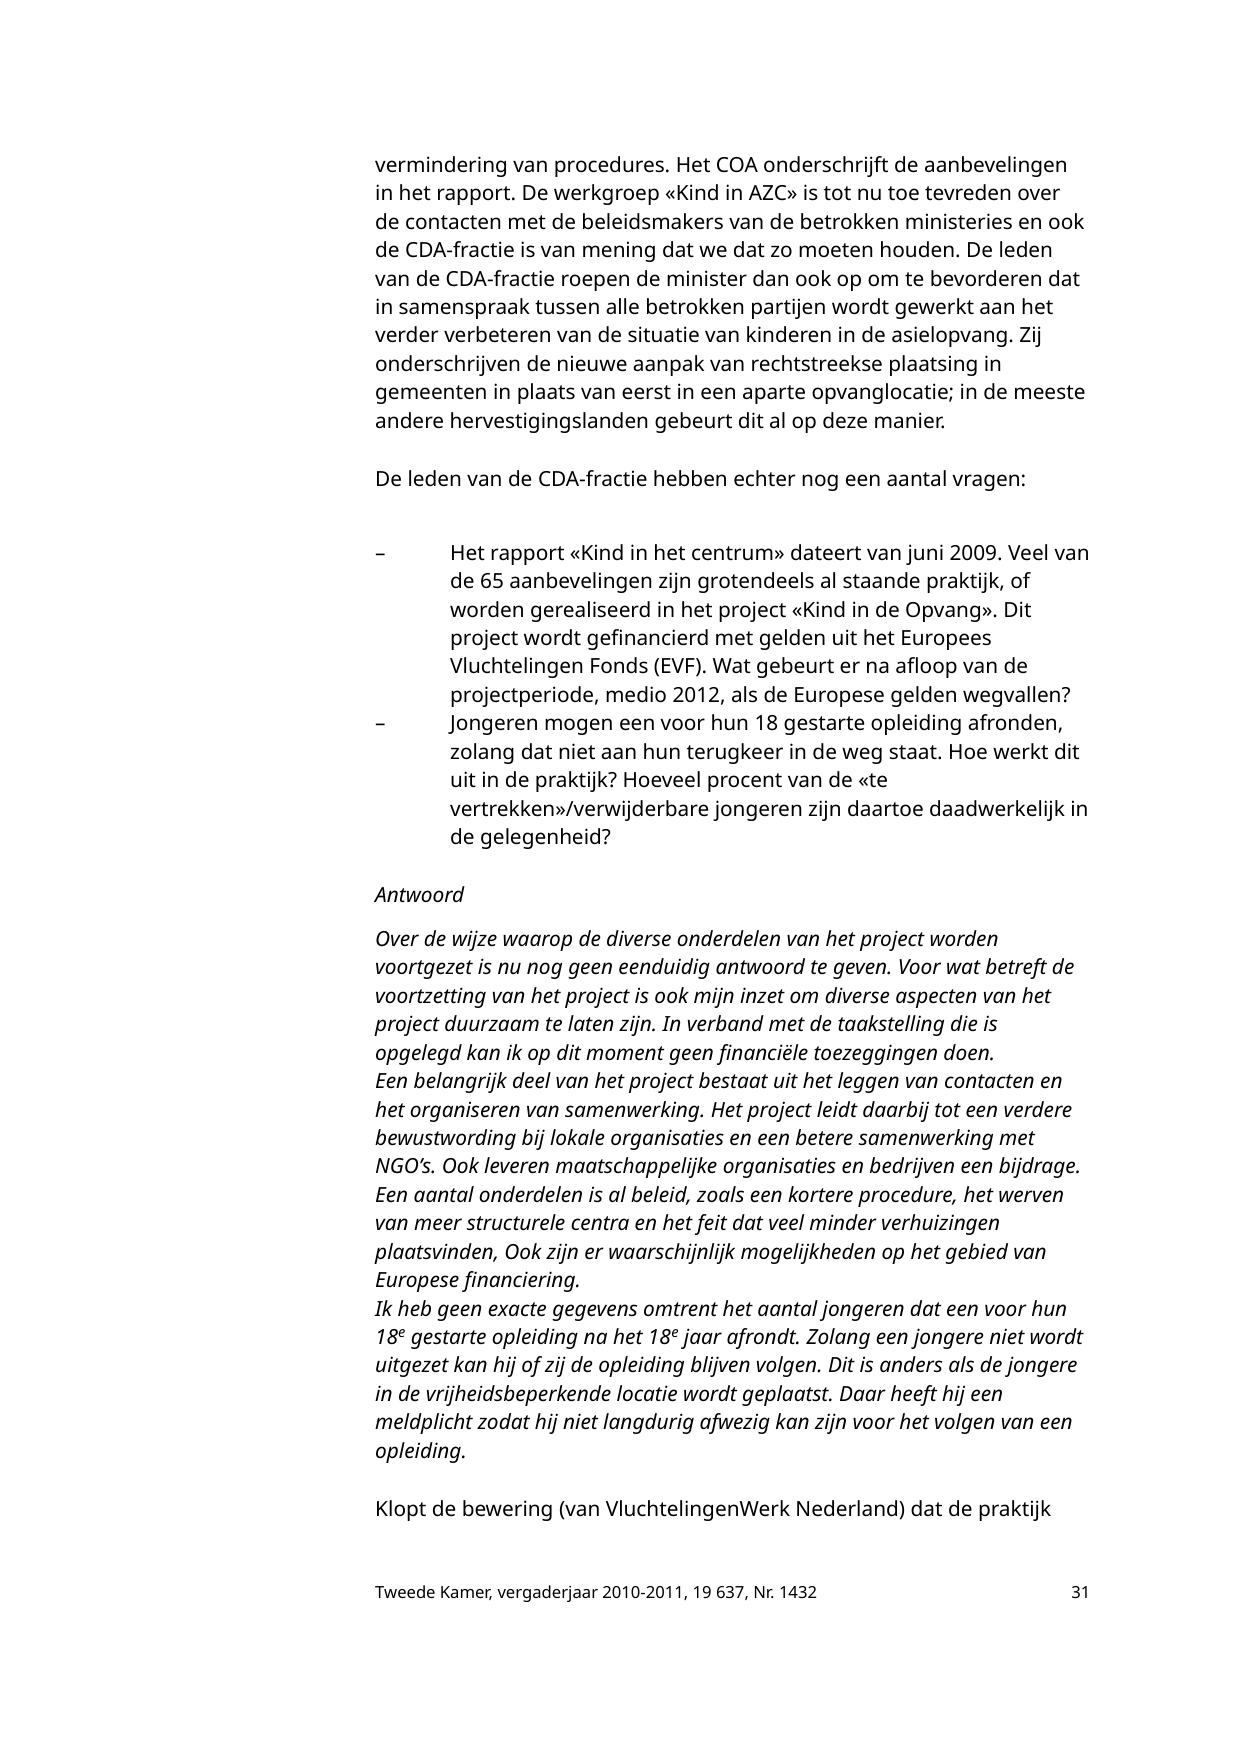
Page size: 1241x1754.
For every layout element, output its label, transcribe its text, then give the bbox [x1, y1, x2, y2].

text vermindering van procedures. Het COA onderschrijft de aanbevelingen in het rapport. De werkgroep «Kind in AZC» is tot nu toe tevreden over de contacten met de beleidsmakers van de betrokken ministeries en ook de CDA-fractie is van mening dat we dat zo moeten houden. De leden van de CDA-fractie roepen de minister dan ook op om te bevorderen dat in samenspraak tussen alle betrokken partijen wordt gewerkt aan het verder verbeteren van de situatie van kinderen in de asielopvang. Zij onderschrijven de nieuwe aanpak van rechtstreekse plaatsing in gemeenten in plaats van eerst in een aparte opvanglocatie; in de meeste andere hervestigingslanden gebeurt dit al op deze manier. [375, 150, 1090, 434]
text Klopt de bewering (van VluchtelingenWerk Nederland) dat de praktijk [375, 1494, 1090, 1523]
text De leden van de CDA-fractie hebben echter nog een aantal vragen: [375, 464, 1090, 493]
list Jongeren mogen een voor hun 18 gestarte opleiding afronden, zolang dat niet aan hun terugkeer in de weg staat. Hoe werkt dit uit in de praktijk? Hoeveel procent van de «te vertrekken»/verwijderbare jongeren zijn daartoe daadwerkelijk in de gelegenheid? [375, 708, 1090, 851]
text Ik heb geen exacte gegevens omtrent het aantal jongeren dat een voor hun 18e gestarte opleiding na het 18e jaar afrondt. Zolang een jongere niet wordt uitgezet kan hij of zij de opleiding blijven volgen. Dit is anders als de jongere in de vrijheidsbeperkende locatie wordt geplaatst. Daar heeft hij een meldplicht zodat hij niet langdurig afwezig kan zijn voor het volgen van een opleiding. [375, 1294, 1090, 1464]
list Het rapport «Kind in het centrum» dateert van juni 2009. Veel van de 65 aanbevelingen zijn grotendeels al staande praktijk, of worden gerealiseerd in het project «Kind in de Opvang». Dit project wordt gefinancierd met gelden uit het Europees Vluchtelingen Fonds (EVF). Wat gebeurt er na afloop van de projectperiode, medio 2012, als de Europese gelden wegvallen? [375, 538, 1090, 708]
text Over de wijze waarop de diverse onderdelen van het project worden voortgezet is nu nog geen eenduidig antwoord te geven. Voor wat betreft de voortzetting van het project is ook mijn inzet om diverse aspecten van het project duurzaam te laten zijn. In verband met de taakstelling die is opgelegd kan ik op dit moment geen financiële toezeggingen doen. [375, 924, 1090, 1066]
text Antwoord [375, 881, 1090, 909]
text Een belangrijk deel van het project bestaat uit het leggen van contacten en het organiseren van samenwerking. Het project leidt daarbij tot een verdere bewustwording bij lokale organisaties en een betere samenwerking met NGO’s. Ook leveren maatschappelijke organisaties en bedrijven een bijdrage. Een aantal onderdelen is al beleid, zoals een kortere procedure, het werven van meer structurele centra en het feit dat veel minder verhuizingen plaatsvinden, Ook zijn er waarschijnlijk mogelijkheden op het gebied van Europese financiering. [375, 1066, 1090, 1294]
